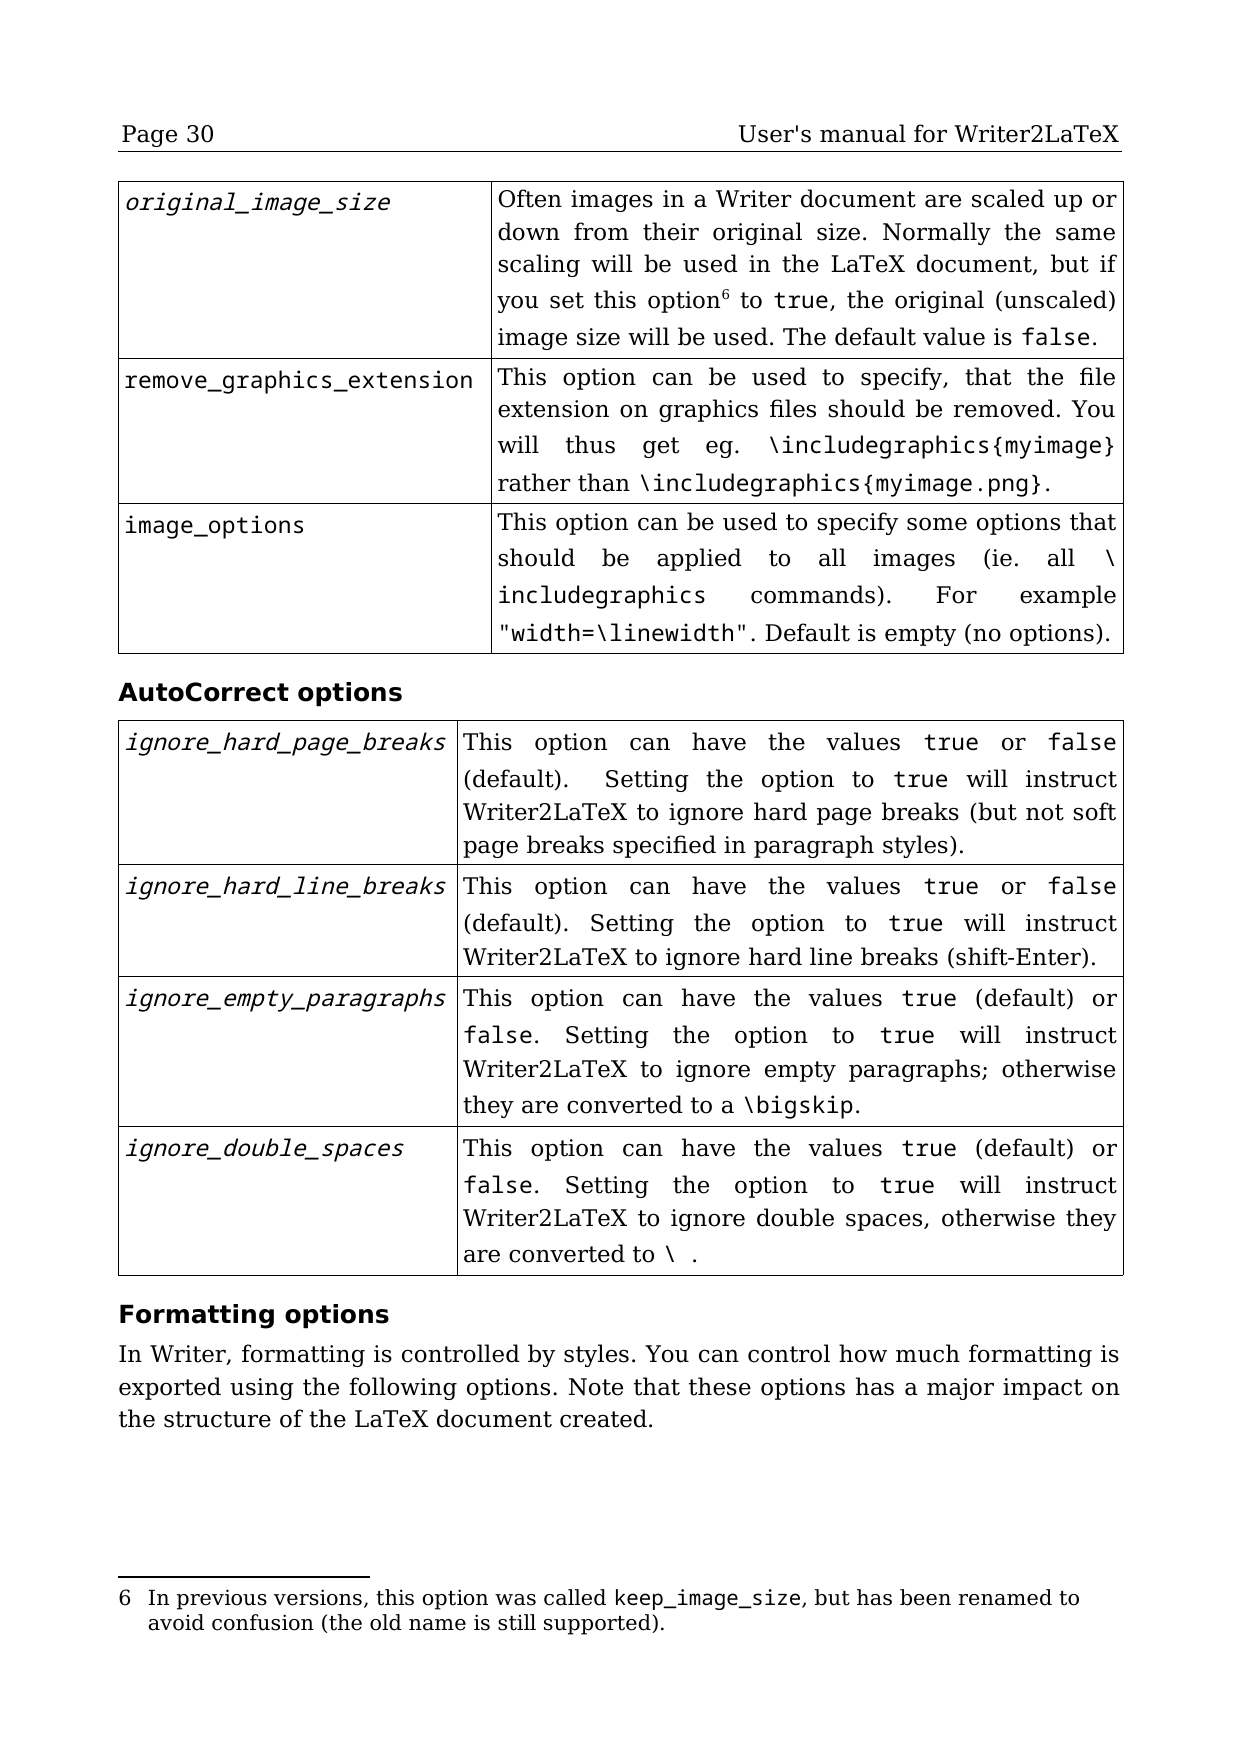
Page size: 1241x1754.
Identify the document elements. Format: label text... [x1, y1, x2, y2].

table_header ignore_hard_page_breaks [119, 721, 457, 864]
text In Writer, formatting is controlled by styles. You can control how much formatting is exported using the following options. Note that these options has a major impact on the structure of the LaTeX document created. [118, 1341, 1122, 1433]
table_cell This option can have the values true (default) or false. Setting the option to true will instruct Writer2LaTeX to ignore double spaces, otherwise they are converted to \ . [458, 1127, 1123, 1275]
subtitle Formatting options [118, 1300, 1122, 1329]
subtitle AutoCorrect options [118, 678, 1122, 707]
table_cell This option can have the values true (default) or false. Setting the option to true will instruct Writer2LaTeX to ignore empty paragraphs; otherwise they are converted to a \bigskip. [458, 977, 1123, 1126]
table_cell ignore_hard_line_breaks [119, 865, 457, 976]
table_cell This option can be used to specify some options that should be applied to all images (ie. all \includegraphics commands). For example "width=\linewidth". Default is empty (no options). [492, 504, 1123, 653]
table_cell remove_graphics_extension [119, 359, 491, 503]
table_header Often images in a Writer document are scaled up or down from their original size. Normally the same scaling will be used in the LaTeX document, but if you set this option to true, the original (unscaled) image size will be used. The default value is false. [492, 182, 1123, 358]
table_cell This option can be used to specify, that the file extension on graphics files should be removed. You will thus get eg. \includegraphics{myimage} rather than \includegraphics{myimage.png}. [492, 359, 1123, 503]
table_cell ignore_double_spaces [119, 1127, 457, 1275]
table_header original_image_size [119, 182, 491, 358]
table_header This option can have the values true or false (default). Setting the option to true will instruct Writer2LaTeX to ignore hard page breaks (but not soft page breaks specified in paragraph styles). [458, 721, 1123, 864]
table_cell ignore_empty_paragraphs [119, 977, 457, 1126]
table_cell This option can have the values true or false (default). Setting the option to true will instruct Writer2LaTeX to ignore hard line breaks (shift-Enter). [458, 865, 1123, 976]
table_cell image_options [119, 504, 491, 653]
